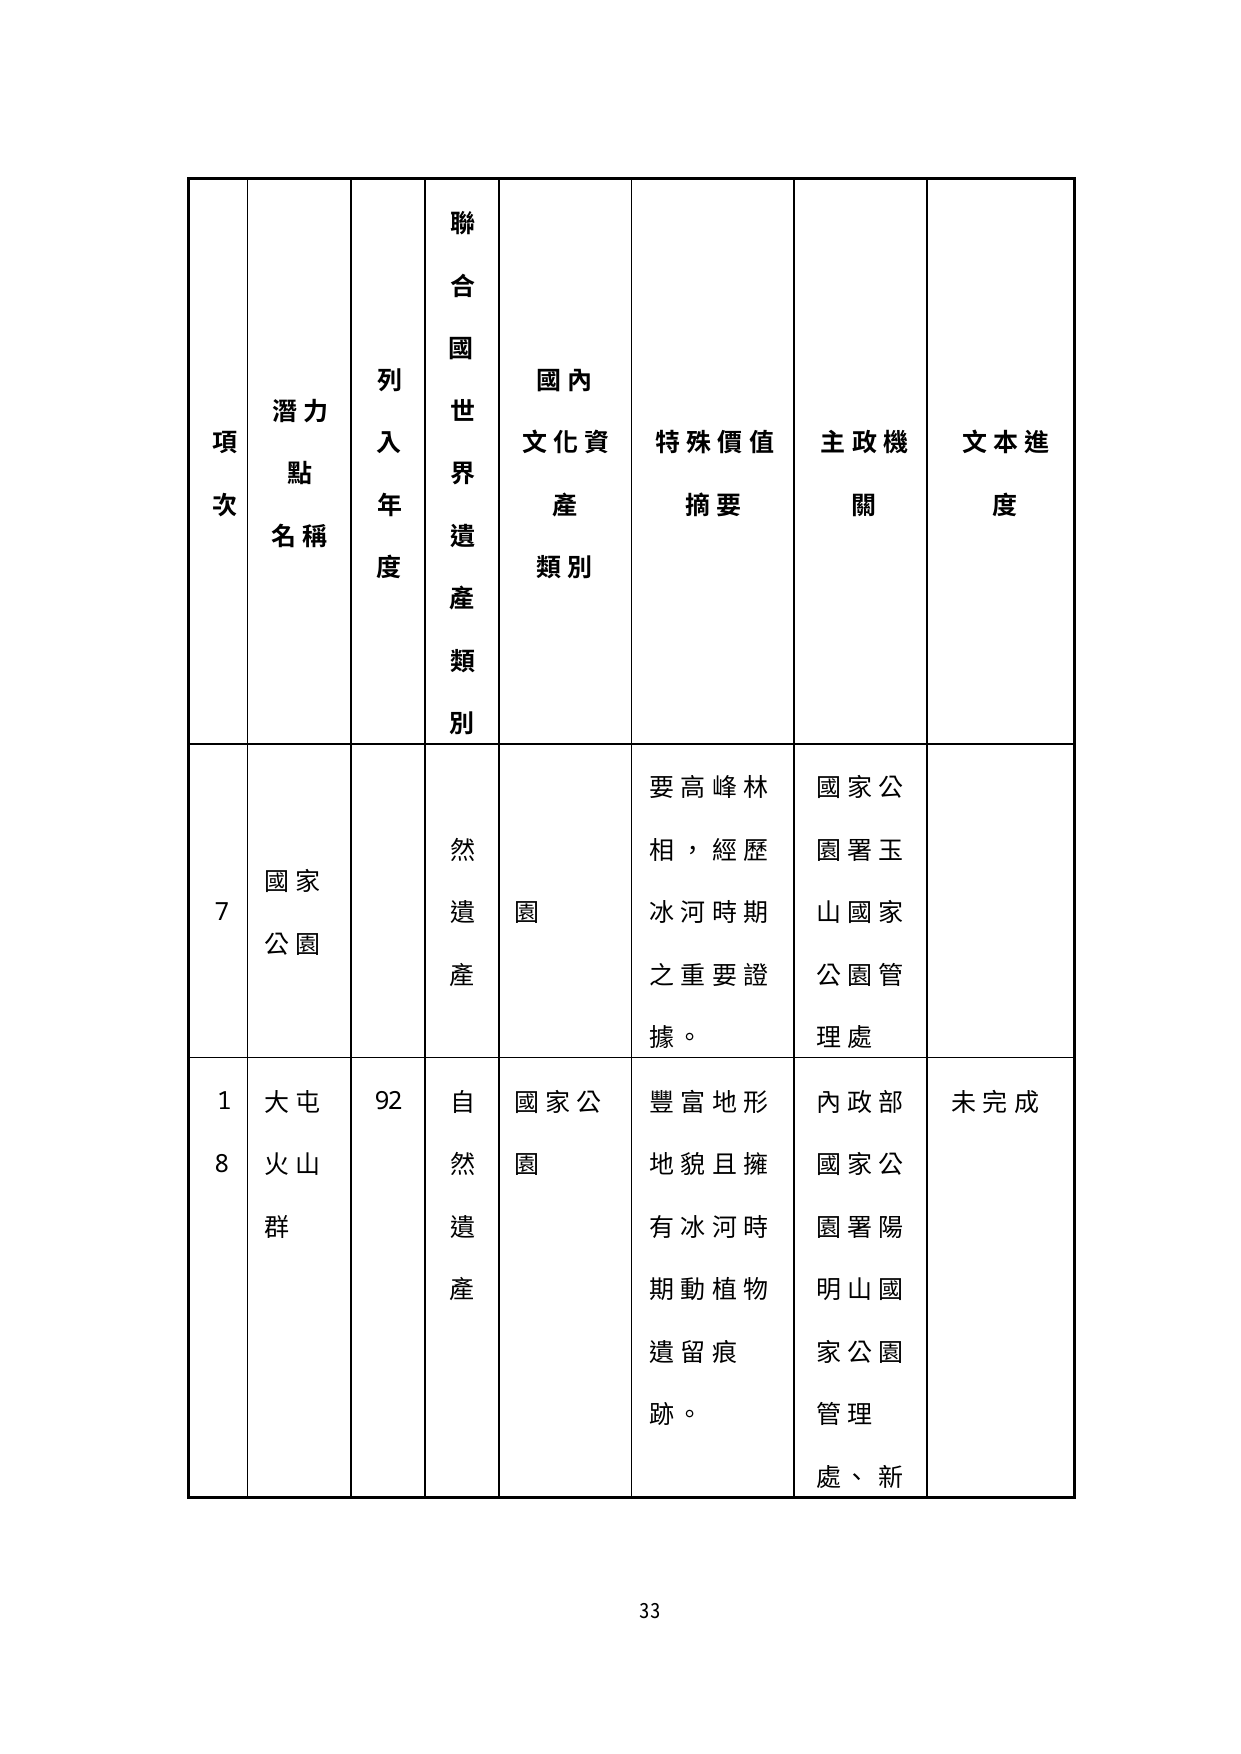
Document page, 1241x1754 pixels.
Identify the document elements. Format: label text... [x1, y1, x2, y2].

table_cell 未完成 [928, 1058, 1073, 1496]
table_cell 內政部國家公園署陽明山國家公園管理處、新 [795, 1058, 926, 1496]
table_cell 大屯火山群 [248, 1058, 350, 1496]
table_cell 92 [352, 1058, 424, 1496]
table_header 項次 [190, 180, 247, 743]
table_cell 國家公園署玉山國家公園管理處 [795, 745, 926, 1057]
table_header 特殊價值摘要 [632, 180, 793, 743]
table_header 主政機關 [795, 180, 926, 743]
table_cell 7 [190, 745, 247, 1057]
table_cell 自然遺產 [426, 1058, 498, 1496]
table_header 聯合國 世界遺產 類別 [426, 180, 498, 743]
table_cell 國家公園 [248, 745, 350, 1057]
table_cell 園 [500, 745, 631, 1057]
table_cell 要高峰林相，經歷冰河時期之重要證據。 [632, 745, 793, 1057]
table_header 文本進度 [928, 180, 1073, 743]
table_cell [352, 745, 424, 1057]
table_header 列入 年度 [352, 180, 424, 743]
table_cell [928, 745, 1073, 1057]
table_header 潛力點 名稱 [248, 180, 350, 743]
table_cell 18 [190, 1058, 247, 1496]
table_cell 豐富地形地貌且擁有冰河時期動植物遺留痕跡。 [632, 1058, 793, 1496]
table_header 國內 文化資產 類別 [500, 180, 631, 743]
table_cell 然遺產 [426, 745, 498, 1057]
table_cell 國家公園 [500, 1058, 631, 1496]
